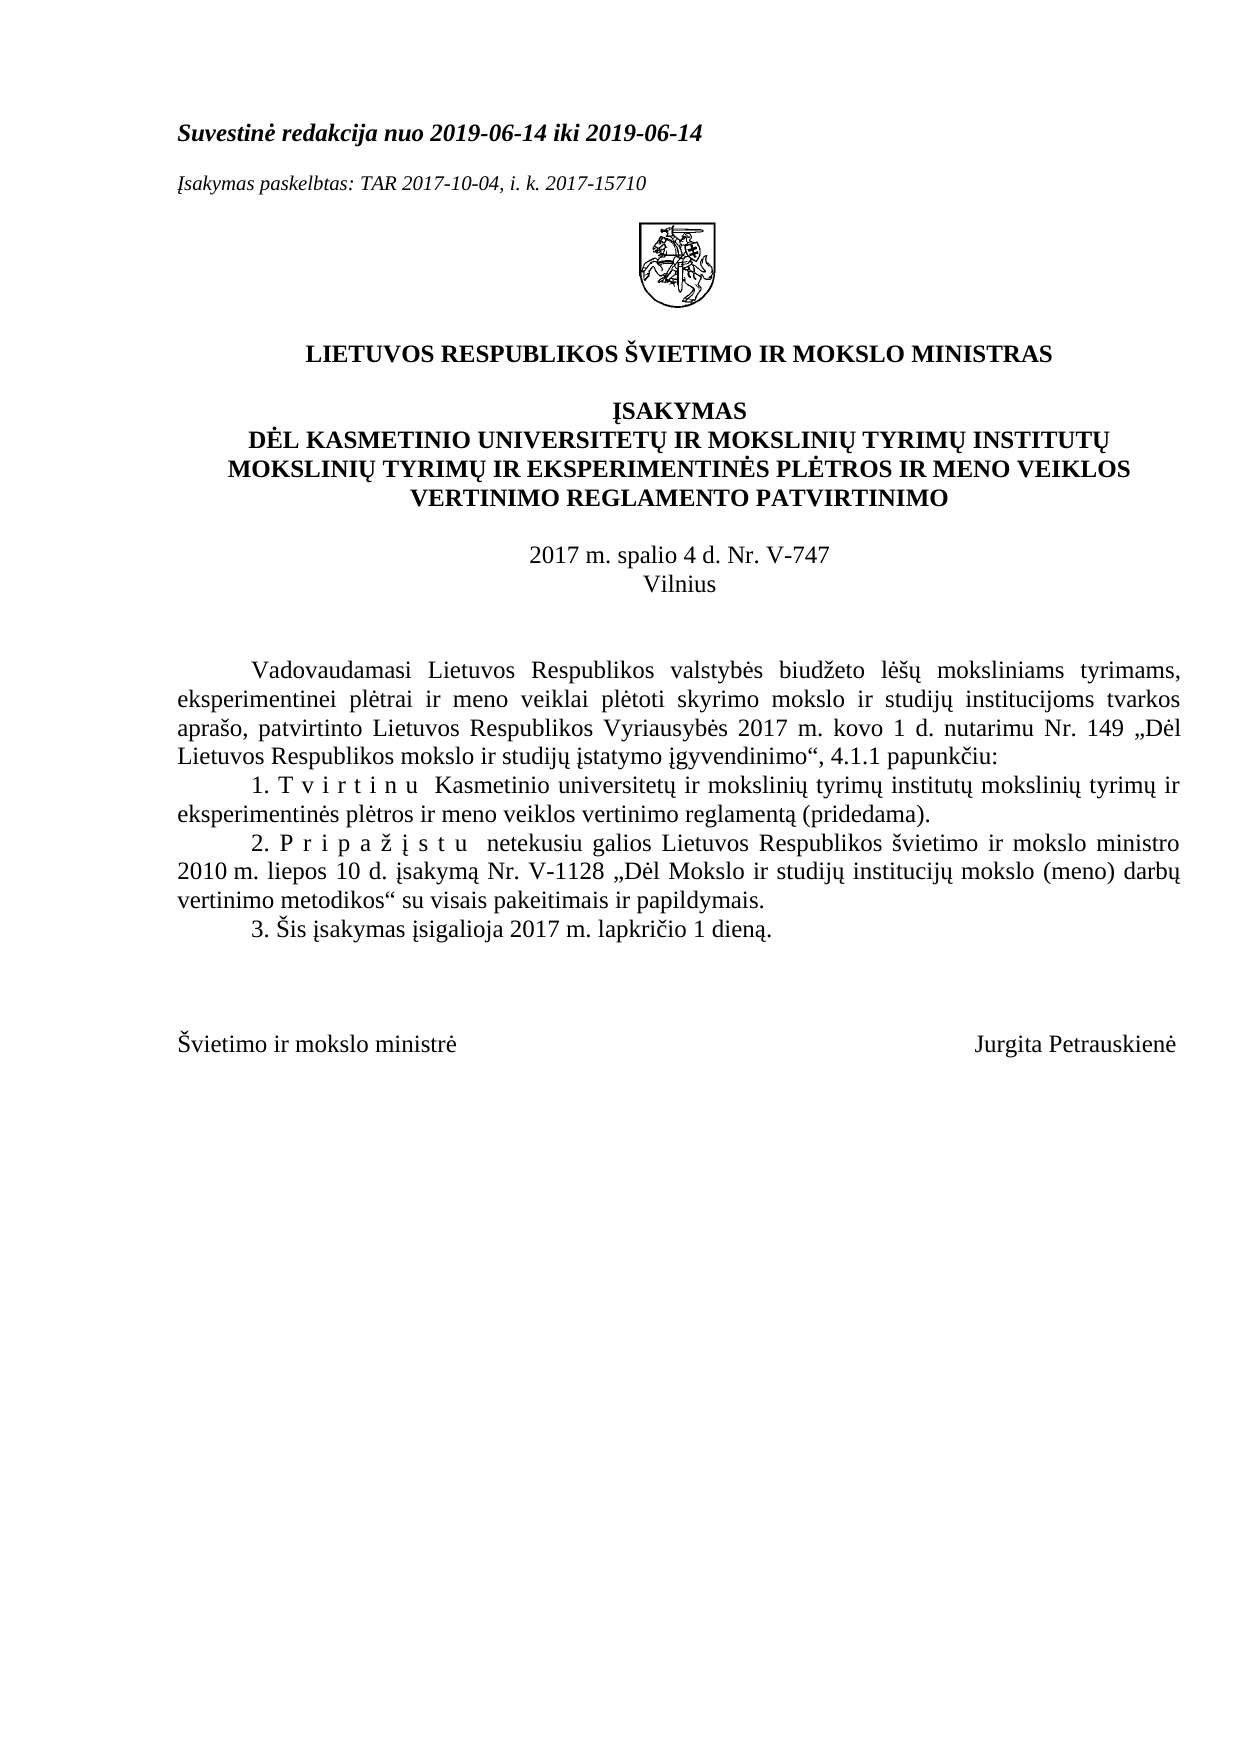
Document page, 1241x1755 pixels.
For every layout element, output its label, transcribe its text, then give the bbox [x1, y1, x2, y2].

text Suvestinė redakcija nuo 2019-06-14 iki 2019-06-14 [177, 118, 1182, 147]
text Įsakymas paskelbtas: TAR 2017-10-04, i. k. 2017-15710 [177, 171, 1182, 195]
text 2017 m. spalio 4 d. Nr. V-747 [177, 540, 1182, 569]
text 1. T v i r t i n u Kasmetinio universitetų ir mokslinių tyrimų institutų mokslinių tyrimų ir eksperimentinės plėtros ir meno veiklos vertinimo reglamentą (pridedama). [177, 770, 1182, 828]
text ĮSAKYMAS [177, 396, 1182, 425]
text 2. P r i p a ž į s t u netekusiu galios Lietuvos Respublikos švietimo ir mokslo ministro 2010 m. liepos 10 d. įsakymą Nr. V-1128 „Dėl Mokslo ir studijų institucijų mokslo (meno) darbų vertinimo metodikos“ su visais pakeitimais ir papildymais. [177, 828, 1182, 914]
text DĖL KASMETINIO UNIVERSITETŲ IR MOKSLINIŲ TYRIMŲ INSTITUTŲ MOKSLINIŲ TYRIMŲ IR EKSPERIMENTINĖS PLĖTROS IR MENO VEIKLOS VERTINIMO REGLAMENTO PATVIRTINIMO [177, 425, 1182, 511]
text 3. Šis įsakymas įsigalioja 2017 m. lapkričio 1 dieną. [177, 914, 1182, 943]
text Švietimo ir mokslo ministrė Jurgita Petrauskienė [177, 1029, 1182, 1058]
text Vadovaudamasi Lietuvos Respublikos valstybės biudžeto lėšų moksliniams tyrimams, eksperimentinei plėtrai ir meno veiklai plėtoti skyrimo mokslo ir studijų institucijoms tvarkos aprašo, patvirtinto Lietuvos Respublikos Vyriausybės 2017 m. kovo 1 d. nutarimu Nr. 149 „Dėl Lietuvos Respublikos mokslo ir studijų įstatymo įgyvendinimo“, 4.1.1 papunkčiu: [177, 655, 1182, 770]
text Vilnius [177, 569, 1182, 598]
text LIETUVOS RESPUBLIKOS ŠVIETIMO IR MOKSLO MINISTRAS [177, 339, 1182, 368]
